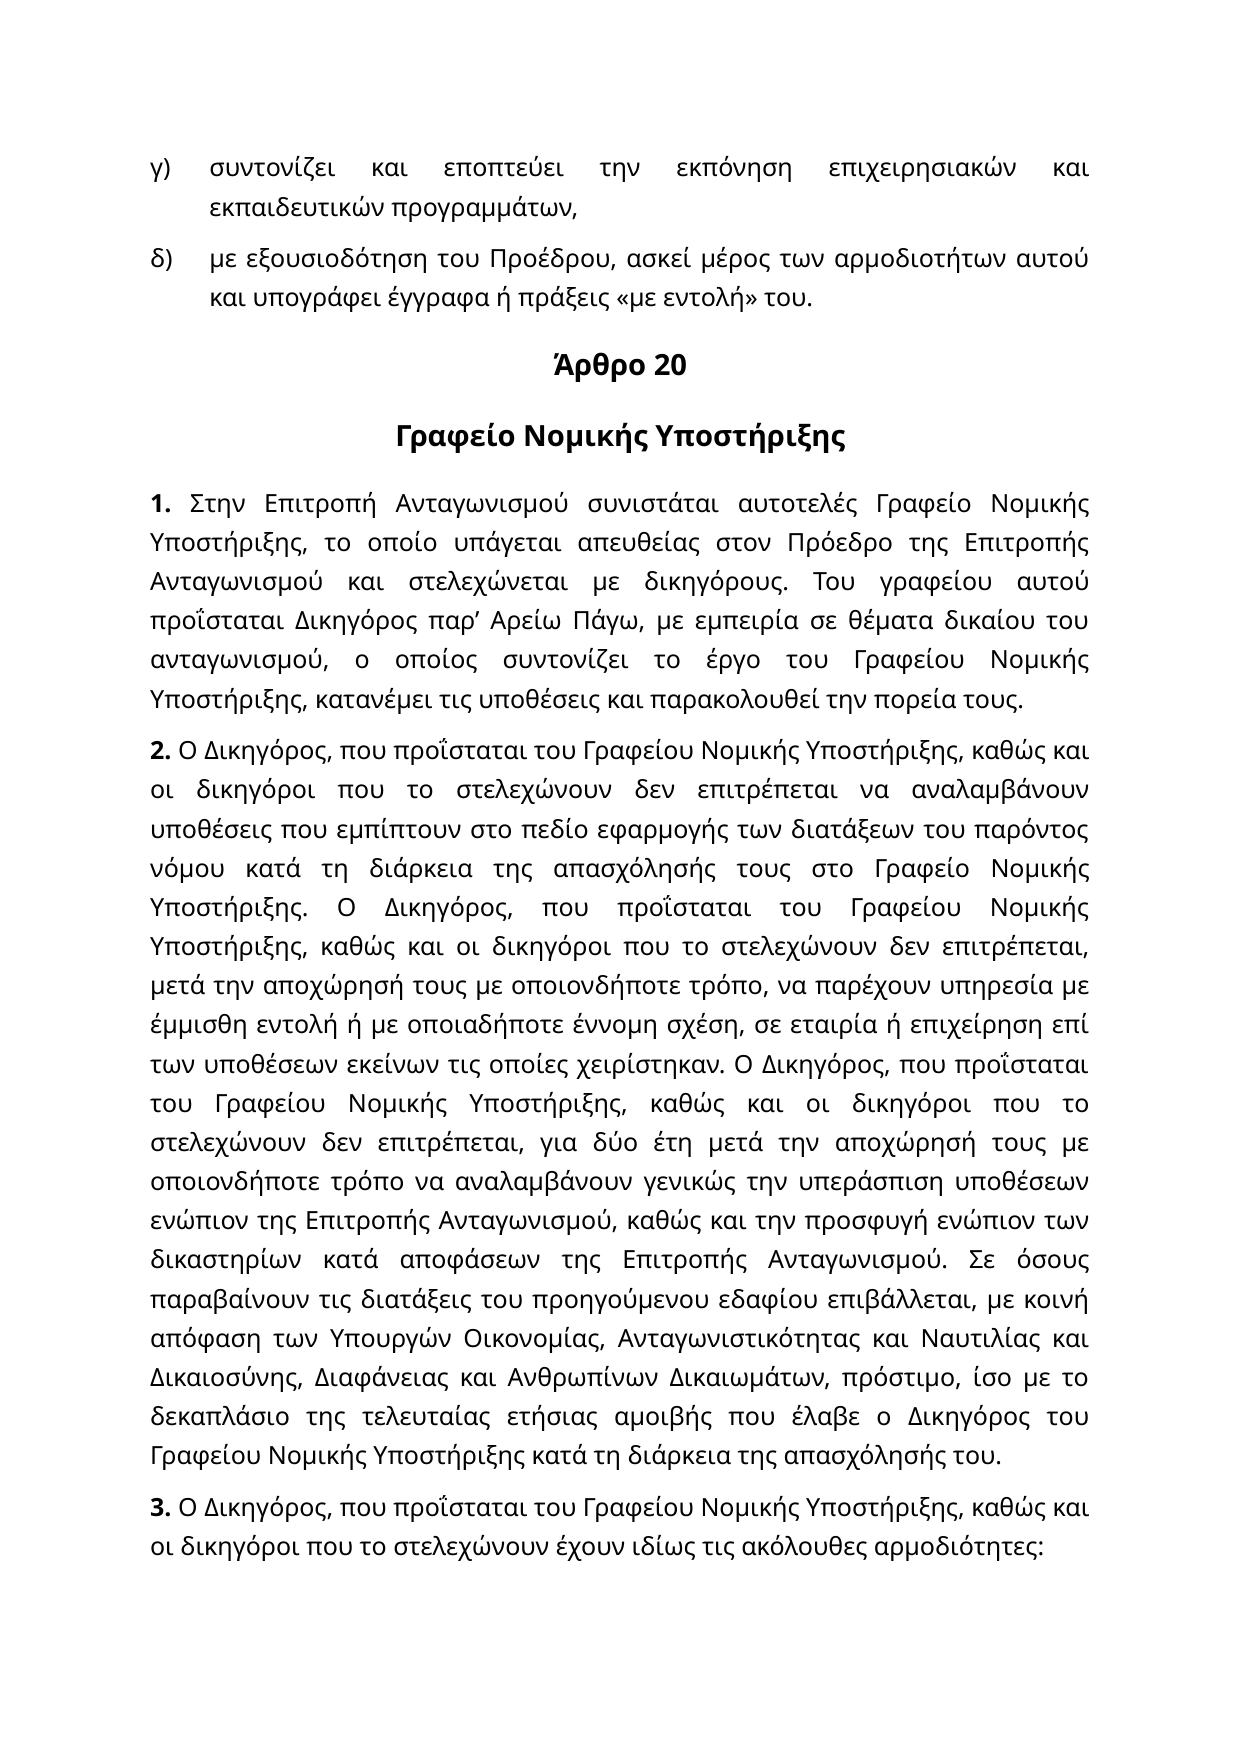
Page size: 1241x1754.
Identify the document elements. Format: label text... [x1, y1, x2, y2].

list γ) συντονίζει και εποπτεύει την εκπόνηση επιχειρησιακών και εκπαιδευτικών προγραμμάτων, [150, 150, 1090, 223]
text 3. Ο Δικηγόρος, που προΐσταται του Γραφείου Νομικής Υποστήριξης, καθώς και οι δικηγόροι που το στελεχώνουν έχουν ιδίως τις ακόλουθες αρμοδιότητες: [150, 1489, 1090, 1563]
subtitle Γραφείο Νομικής Υποστήριξης [150, 415, 1090, 454]
text 2. Ο Δικηγόρος, που προΐσταται του Γραφείου Νομικής Υποστήριξης, καθώς και οι δικηγόροι που το στελεχώνουν δεν επιτρέπεται να αναλαμβάνουν υποθέσεις που εμπίπτουν στο πεδίο εφαρμογής των διατάξεων του παρόντος νόμου κατά τη διάρκεια της απασχόλησής τους στο Γραφείο Νομικής Υποστήριξης. Ο Δικηγόρος, που προΐσταται του Γραφείου Νομικής Υποστήριξης, καθώς και οι δικηγόροι που το στελεχώνουν δεν επιτρέπεται, μετά την αποχώρησή τους με οποιονδήποτε τρόπο, να παρέχουν υπηρεσία με έμμισθη εντολή ή με οποιαδήποτε έννομη σχέση, σε εταιρία ή επιχείρηση επί των υποθέσεων εκείνων τις οποίες χειρίστηκαν. Ο Δικηγόρος, που προΐσταται του Γραφείου Νομικής Υποστήριξης, καθώς και οι δικηγόροι που το στελεχώνουν δεν επιτρέπεται, για δύο έτη μετά την αποχώρησή τους με οποιονδήποτε τρόπο να αναλαμβάνουν γενικώς την υπεράσπιση υποθέσεων ενώπιον της Επιτροπής Ανταγωνισμού, καθώς και την προσφυγή ενώπιον των δικαστηρίων κατά αποφάσεων της Επιτροπής Ανταγωνισμού. Σε όσους παραβαίνουν τις διατάξεις του προηγούμενου εδαφίου επιβάλλεται, με κοινή απόφαση των Υπουργών Οικονομίας, Ανταγωνιστικότητας και Ναυτιλίας και Δικαιοσύνης, Διαφάνειας και Ανθρωπίνων Δικαιωμάτων, πρόστιμο, ίσο με το δεκαπλάσιο της τελευταίας ετήσιας αμοιβής που έλαβε ο Δικηγόρος του Γραφείου Νομικής Υποστήριξης κατά τη διάρκεια της απασχόλησής του. [150, 733, 1090, 1472]
list δ) με εξουσιοδότηση του Προέδρου, ασκεί μέρος των αρμοδιοτήτων αυτού και υπογράφει έγγραφα ή πράξεις «με εντολή» του. [150, 241, 1090, 314]
text 1. Στην Επιτροπή Ανταγωνισμού συνιστάται αυτοτελές Γραφείο Νομικής Υποστήριξης, το οποίο υπάγεται απευθείας στον Πρόεδρο της Επιτροπής Ανταγωνισμού και στελεχώνεται με δικηγόρους. Του γραφείου αυτού προΐσταται Δικηγόρος παρ’ Αρείω Πάγω, με εμπειρία σε θέματα δικαίου του ανταγωνισμού, ο οποίος συντονίζει το έργο του Γραφείου Νομικής Υποστήριξης, κατανέμει τις υποθέσεις και παρακολουθεί την πορεία τους. [150, 485, 1090, 715]
subtitle Άρθρο 20 [150, 344, 1090, 384]
